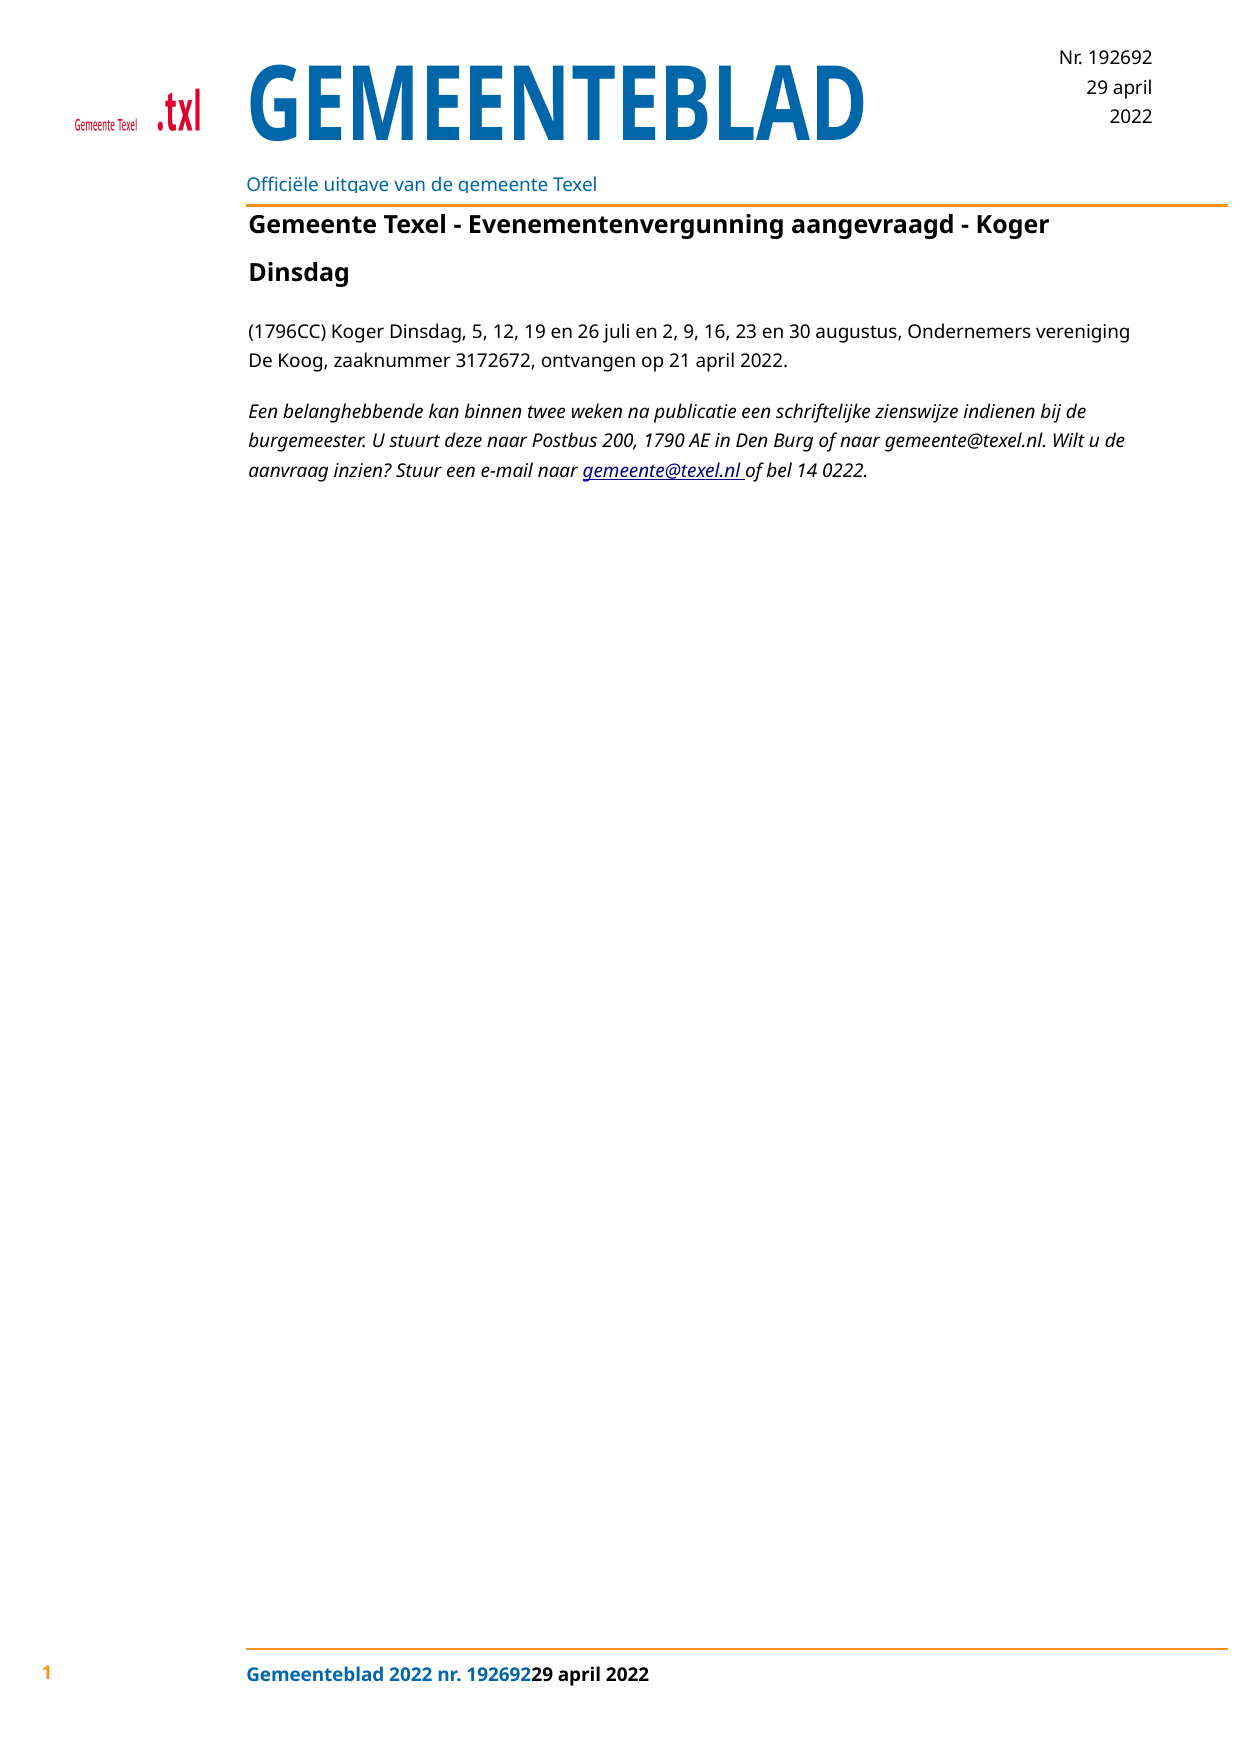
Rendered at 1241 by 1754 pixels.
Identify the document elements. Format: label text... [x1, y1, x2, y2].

picture [41, 47, 231, 172]
text Een belanghebbende kan binnen twee weken na publicatie een schriftelijke zienswijze indienen bij de burgemeester. U stuurt deze naar Postbus 200, 1790 AE in Den Burg of naar gemeente@texel.nl. Wilt u de aanvraag inzien? Stuur een e-mail naar gemeente@texel.nl of bel 14 0222. [248, 398, 1152, 483]
text (1796CC) Koger Dinsdag, 5, 12, 19 en 26 juli en 2, 9, 16, 23 en 30 augustus, Ondernemers vereniging De Koog, zaaknummer 3172672, ontvangen op 21 april 2022. [248, 318, 1152, 373]
text Gemeente Texel - Evenementenvergunning aangevraagd - Koger Dinsdag [248, 207, 1152, 288]
